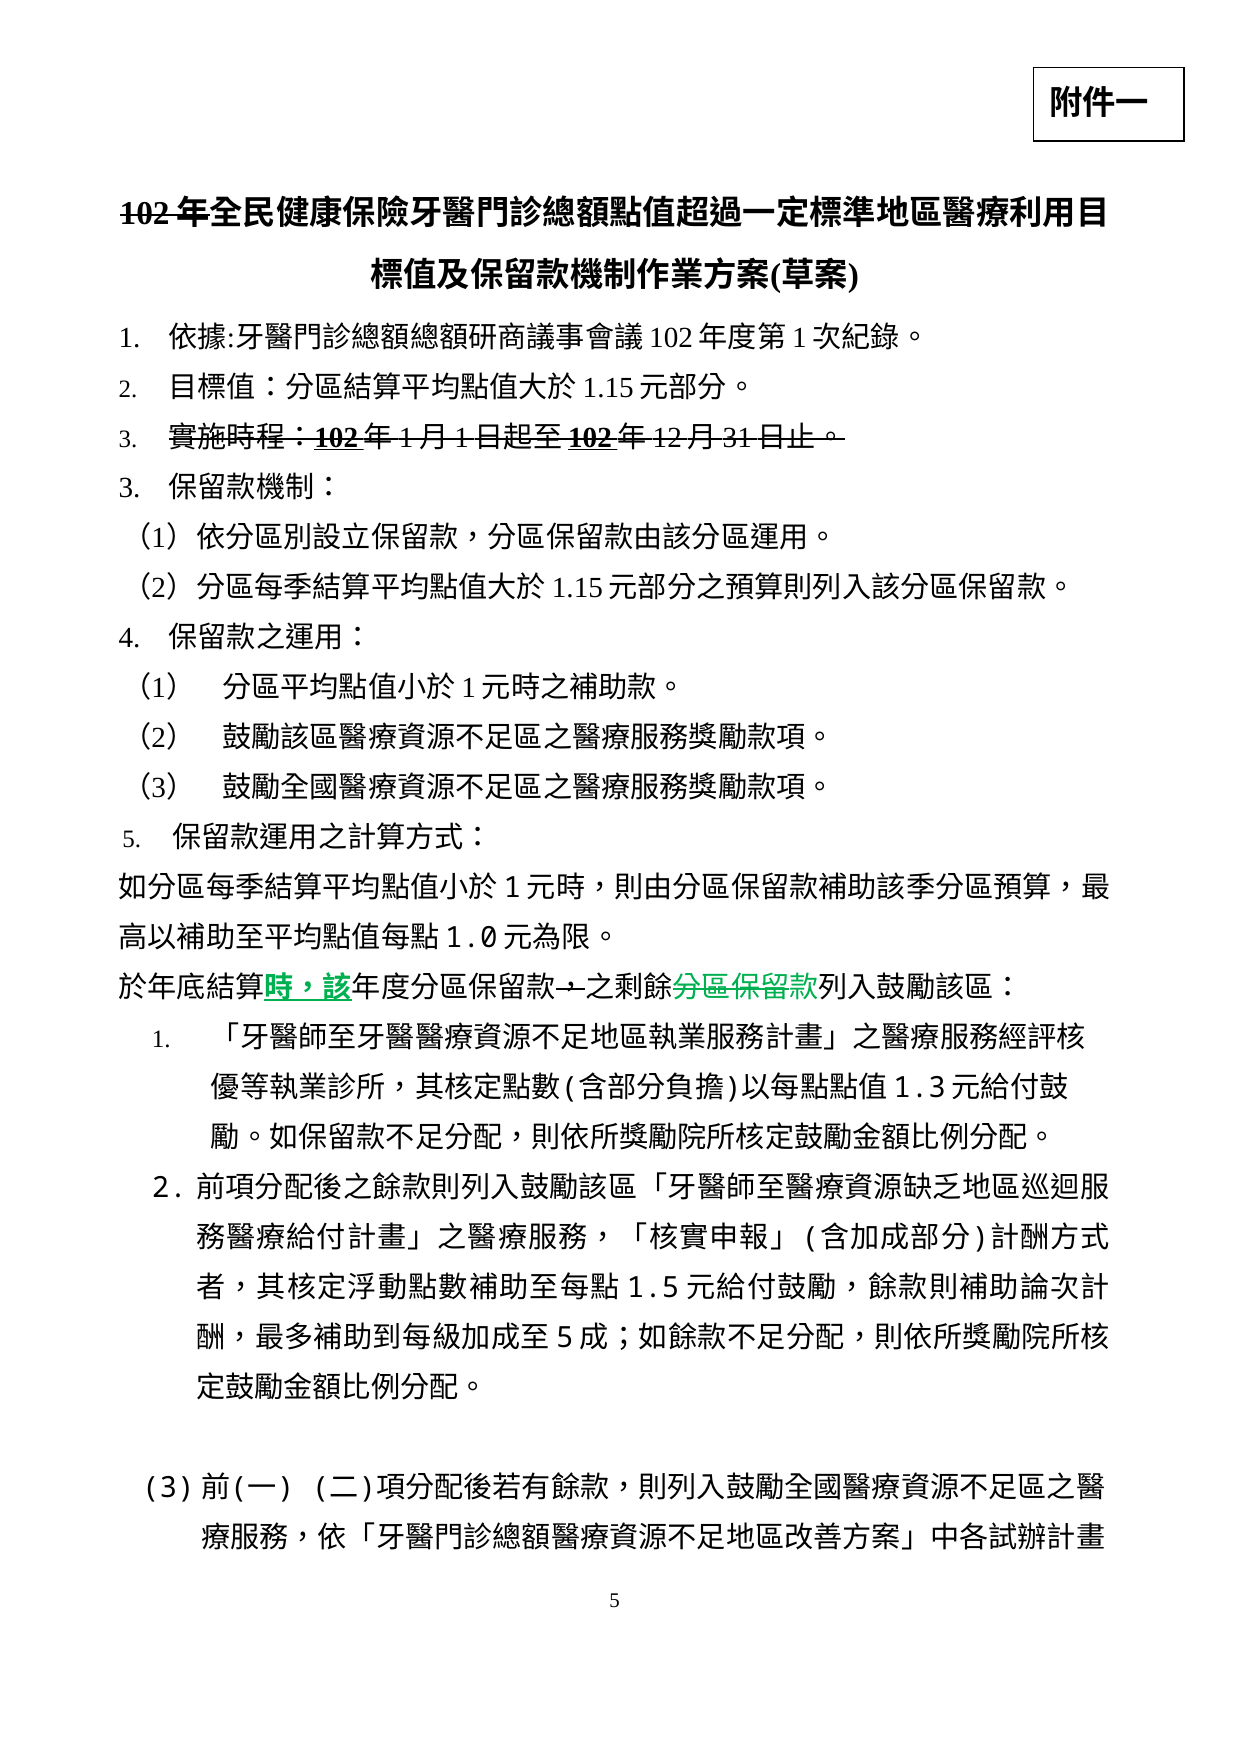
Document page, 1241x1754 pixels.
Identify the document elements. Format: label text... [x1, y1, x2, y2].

text 102年全民健康保險牙醫門診總額點值超過一定標準地區醫療利用目標值及保留款機制作業方案(草案) [118, 168, 1110, 293]
text 附件一 [1049, 76, 1168, 124]
text [1034, 68, 1183, 140]
table_cell 保留款之運用： 分區平均點值小於1元時之補助款。 鼓勵該區醫療資源不足區之醫療服務獎勵款項。 鼓勵全國醫療資源不足區之醫療服務獎勵款項。 [115, 606, 1113, 806]
table_cell 保留款機制： 依分區別設立保留款，分區保留款由該分區運用。 分區每季結算平均點值大於1.15元部分之預算則列入該分區保留款。 [115, 456, 1113, 606]
table_cell 保留款運用之計算方式： 如分區每季結算平均點值小於1元時，則由分區保留款補助該季分區預算，最高以補助至平均點值每點1.0元為限。 於年底結算時，該年度分區保留款，之剩餘分區保留款列入鼓勵該區： 「牙醫師至牙醫醫療資源不足地區執業服務計畫」之醫療服務經評核優等執業診所，其核定點數(含部分負擔)以每點點值1.3元給付鼓勵。如保留款不足分配，則依所獎勵院所核定鼓勵金額比例分配。 前項分配後之餘款則列入鼓勵該區「牙醫師至醫療資源缺乏地區巡迴服務醫療給付計畫」之醫療服務，「核實申報」(含加成部分)計酬方式者，其核定浮動點數補助至每點1.5元給付鼓勵，餘款則補助論次計酬，最多補助到每級加成至5成；如餘款不足分配，則依所獎勵院所核定鼓勵金額比例分配。 前(一) (二)項分配後若有餘款，則列入鼓勵全國醫療資源不足區之醫療服務，依「牙醫門診總額醫療資源不足地區改善方案」中各試辦計畫 [115, 806, 1113, 1556]
table_header 依據:牙醫門診總額總額研商議事會議102年度第1次紀錄。 目標值：分區結算平均點值大於1.15元部分。 [115, 306, 1113, 406]
table_cell 實施時程：102年1月1日起至102年12月31日止。 [115, 406, 1113, 456]
